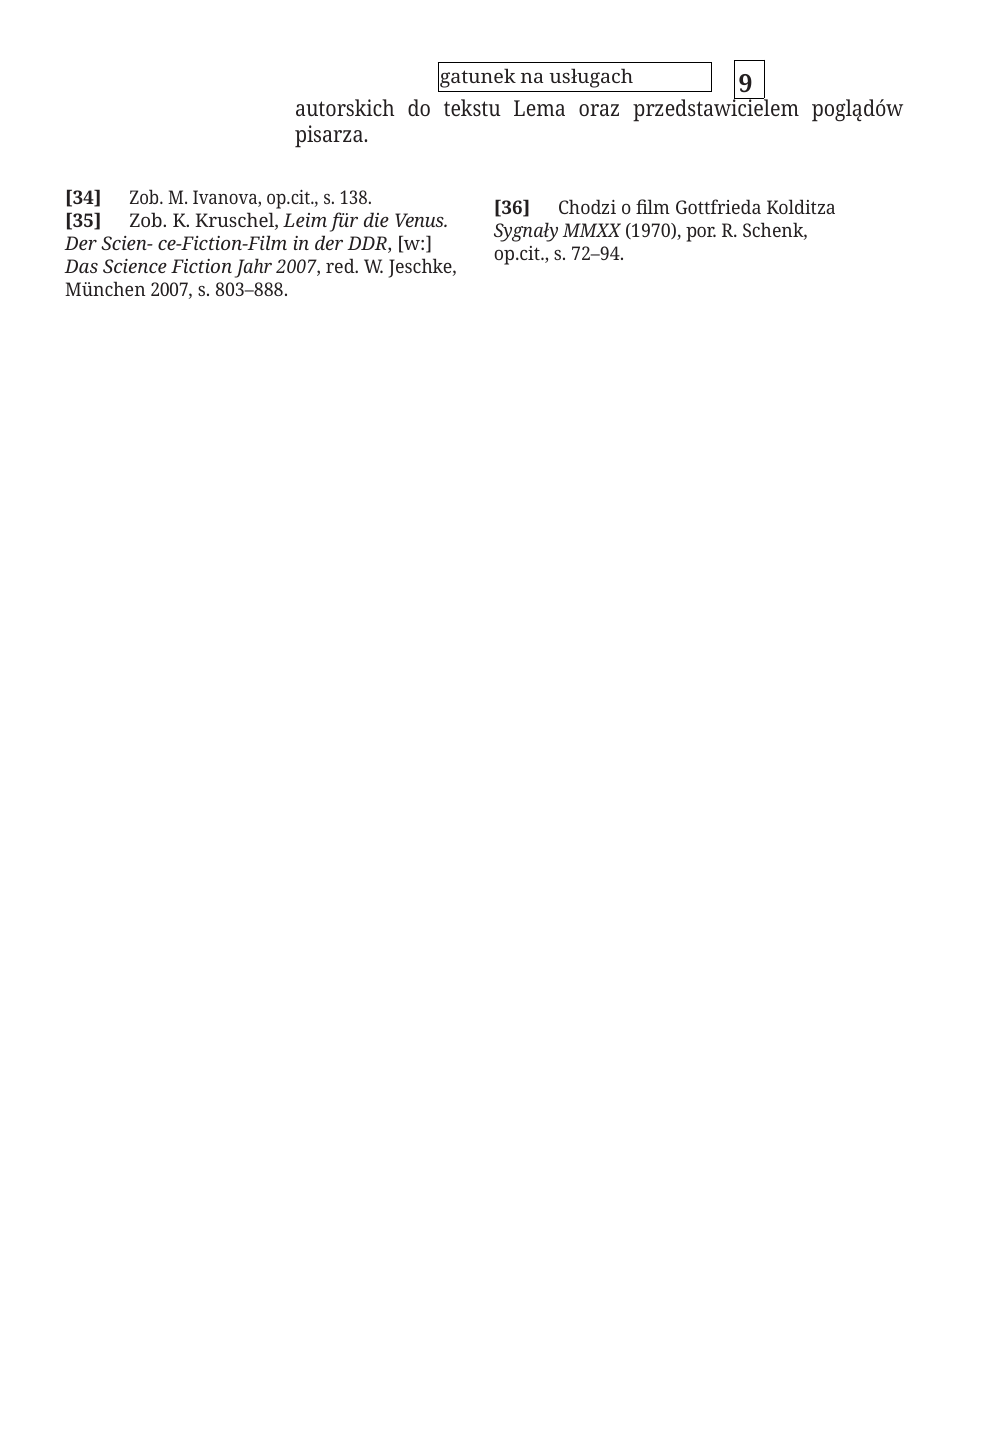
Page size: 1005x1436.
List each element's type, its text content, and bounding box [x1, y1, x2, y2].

list Zob. K. Kruschel, Leim für die Venus. Der Scien- ce-Fiction-Film in der DDR, [w:] Das Science Fiction Jahr 2007, red. W. Jeschke, München 2007, s. 803–888. [65, 209, 465, 301]
list Zob. M. Ivanova, op.cit., s. 138. [65, 185, 465, 209]
text autorskich do tekstu Lema oraz przedstawicielem poglądów pisarza. [295, 96, 903, 147]
list Chodzi o film Gottfrieda Kolditza Sygnały MMXX (1970), por. R. Schenk, op.cit., s. 72–94. [494, 196, 846, 265]
